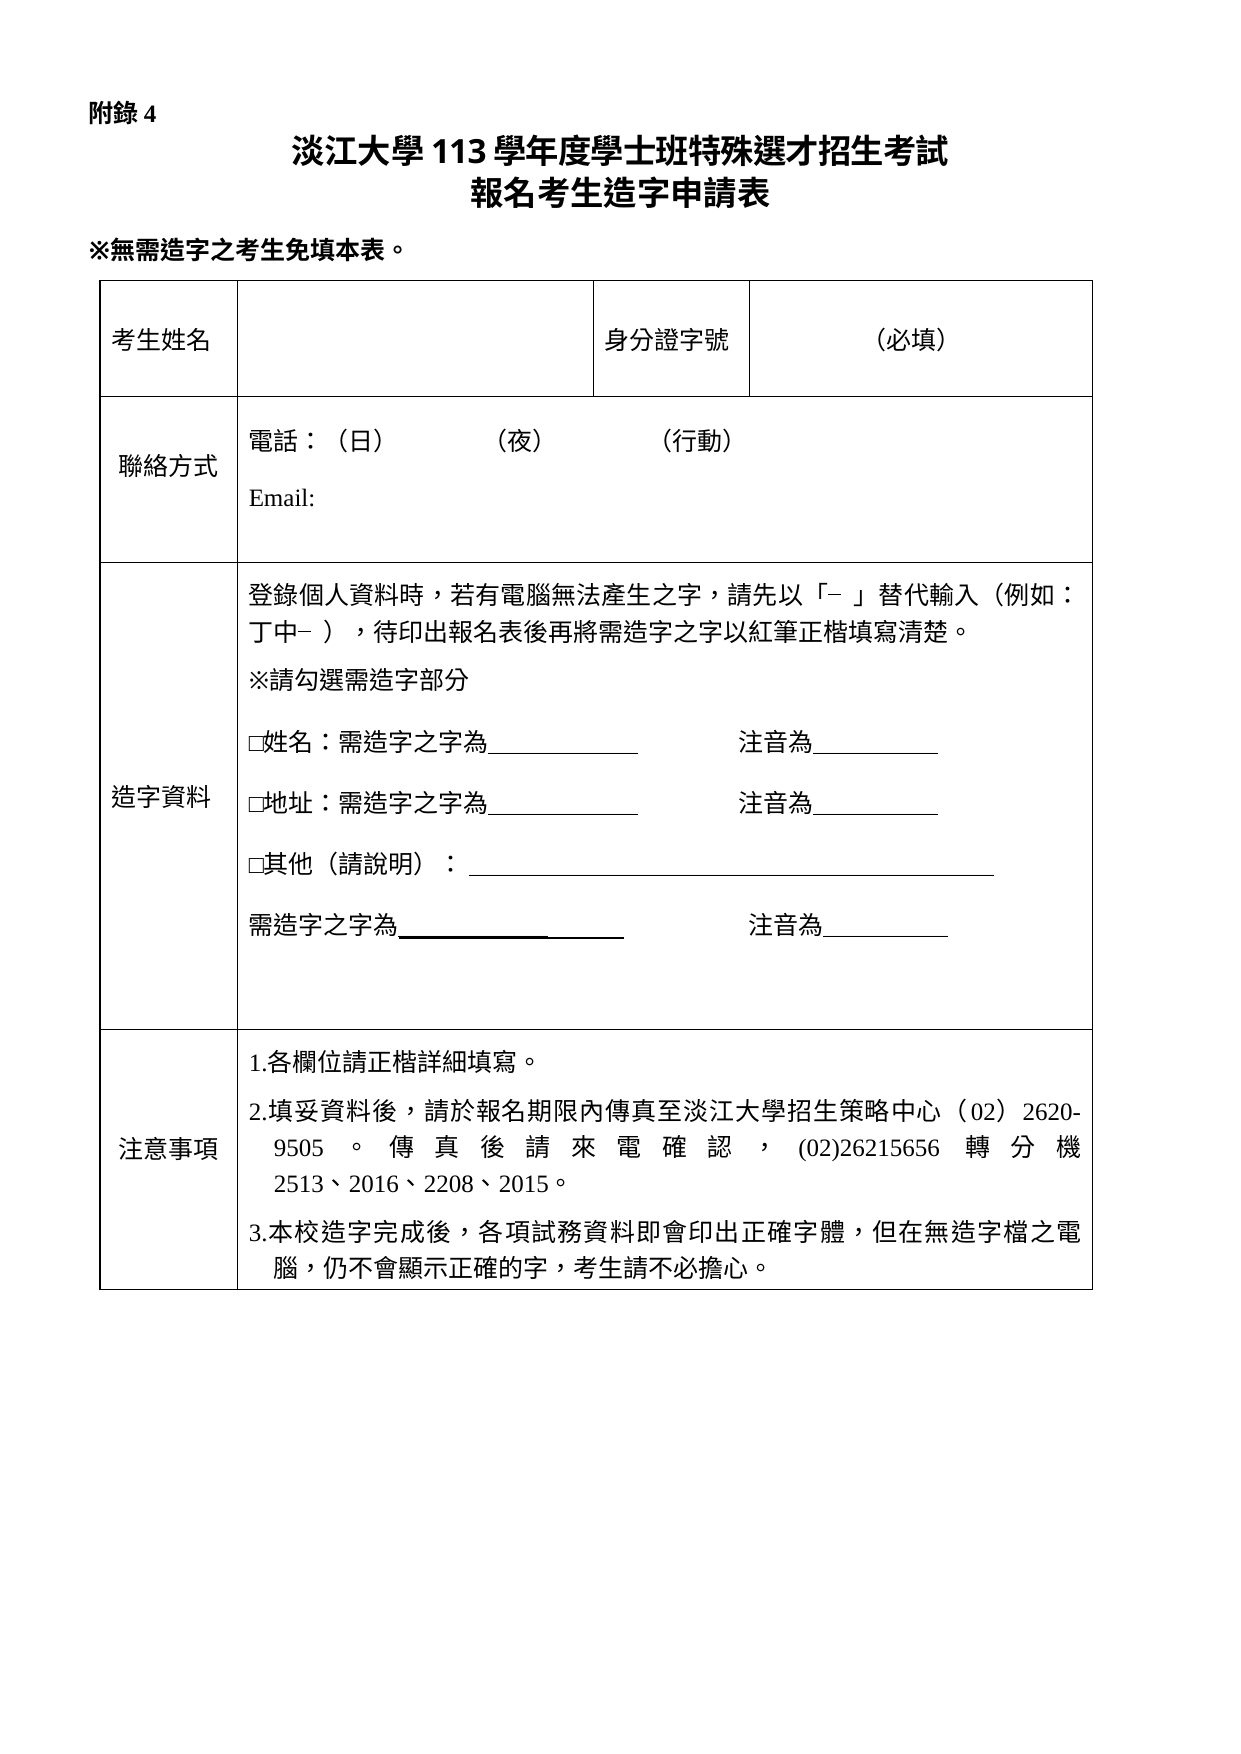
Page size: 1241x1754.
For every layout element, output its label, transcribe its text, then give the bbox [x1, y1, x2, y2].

table_cell 電話：（日） （夜） （行動） Email: [238, 397, 1092, 562]
table_cell 1.各欄位請正楷詳細填寫。 2.填妥資料後，請於報名期限內傳真至淡江大學招生策略中心（02）2620-9505。傳真後請來電確認，(02)26215656轉分機2513、2016、2208、2015。 3.本校造字完成後，各項試務資料即會印出正確字體，但在無造字檔之電腦，仍不會顯示正確的字，考生請不必擔心。 [238, 1030, 1092, 1289]
table_cell 聯絡方式 [101, 397, 237, 562]
table_cell 造字資料 [101, 563, 237, 1029]
table_header （必填） [750, 281, 1092, 396]
table_header 考生姓名 [101, 281, 237, 396]
text 報名考生造字申請表 [89, 172, 1152, 214]
table_header 身分證字號 [594, 281, 749, 396]
text 淡江大學113學年度學士班特殊選才招生考試 [89, 130, 1152, 172]
text 附錄4 [89, 89, 1152, 130]
table_header [238, 281, 593, 396]
text ※無需造字之考生免填本表。 [89, 226, 1152, 268]
table_cell 登錄個人資料時，若有電腦無法產生之字，請先以「╴」替代輸入（例如：丁中╴），待印出報名表後再將需造字之字以紅筆正楷填寫清楚。 ※請勾選需造字部分 □姓名：需造字之字為＿＿＿＿＿＿ 注音為＿＿＿＿＿ □地址：需造字之字為＿＿＿＿＿＿ 注音為＿＿＿＿＿ □其他（請說明）： ＿＿＿＿＿＿＿＿＿＿＿＿＿＿＿＿＿＿＿＿＿ 需造字之字為＿＿＿＿＿＿ 注音為＿＿＿＿＿ [238, 563, 1092, 1029]
table_cell 注意事項 [101, 1030, 237, 1289]
